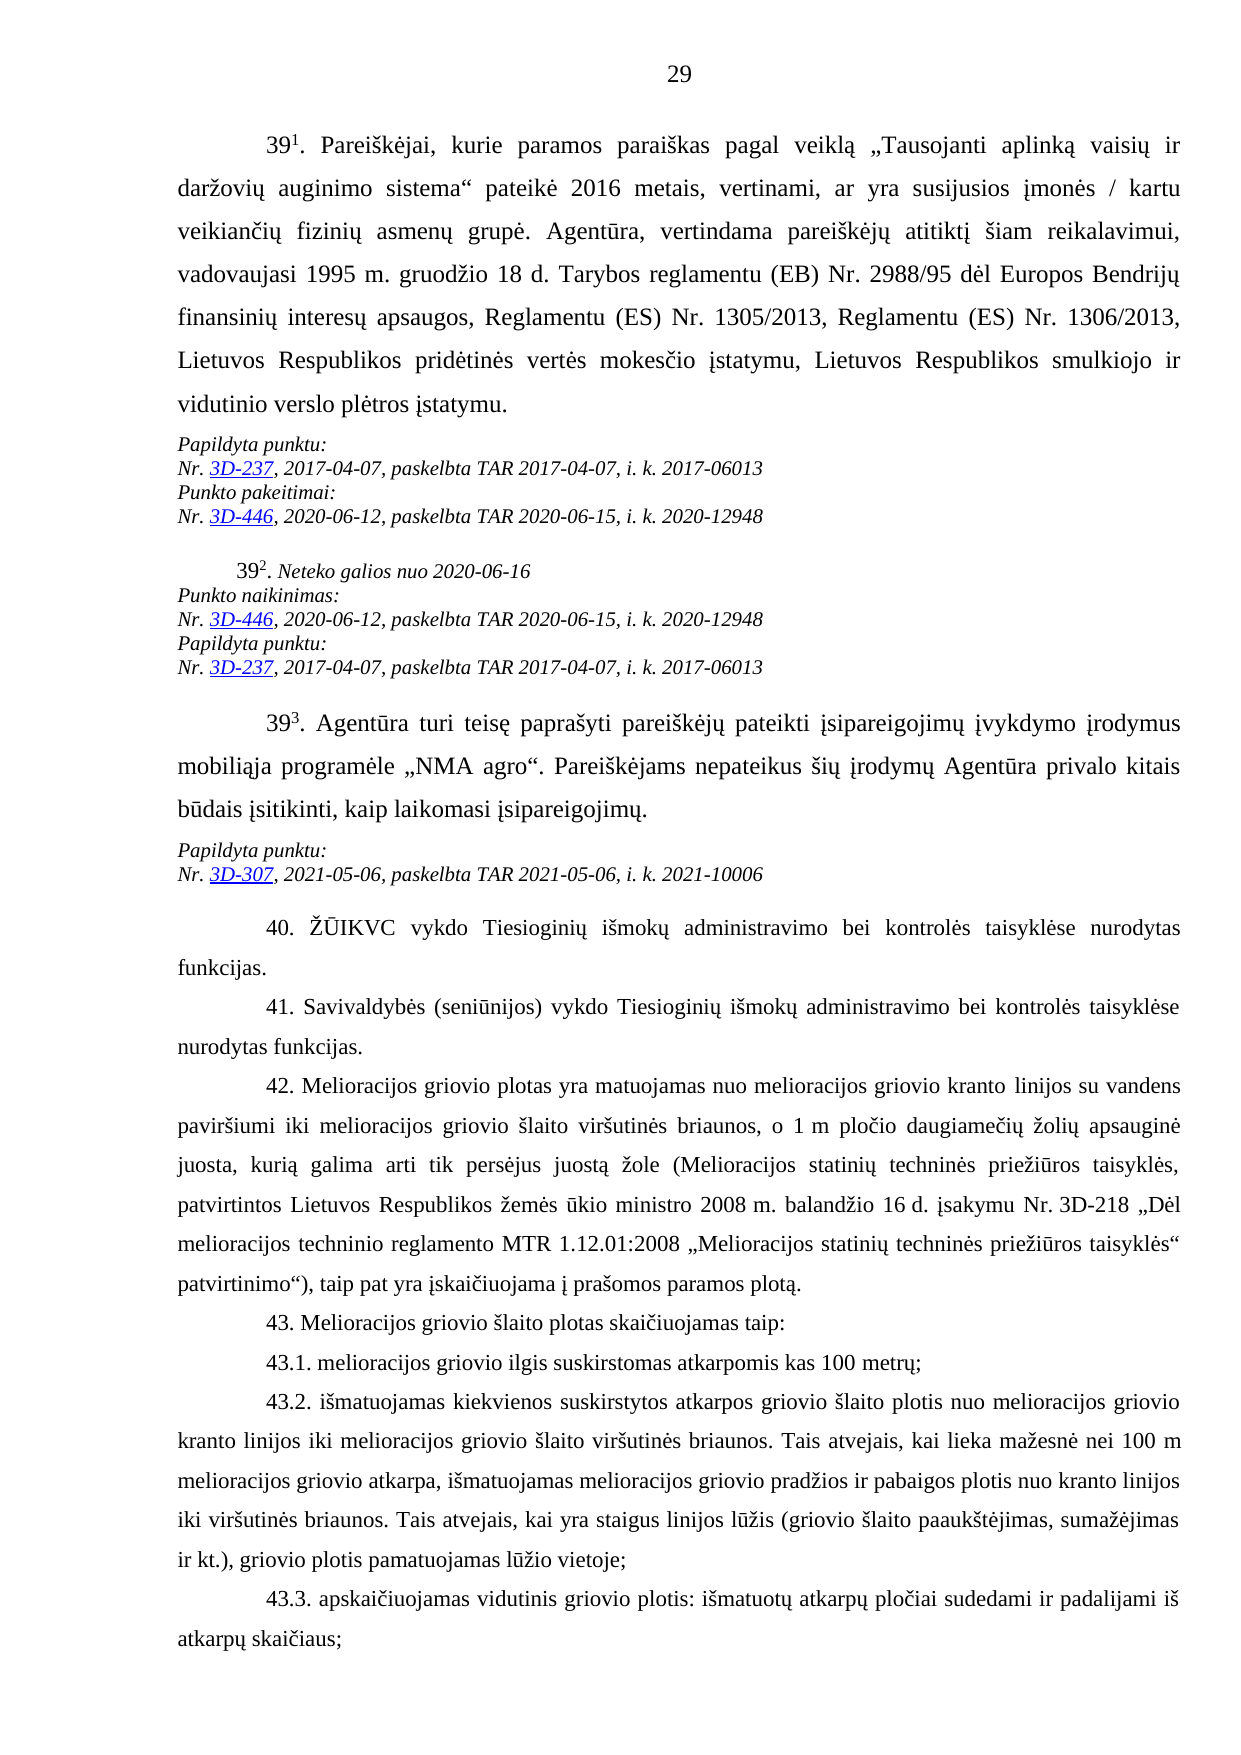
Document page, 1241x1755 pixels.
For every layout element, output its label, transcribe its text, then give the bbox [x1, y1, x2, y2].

text 40. ŽŪIKVC vykdo Tiesioginių išmokų administravimo bei kontrolės taisyklėse nurodytas funkcijas. [177, 914, 1181, 980]
text Punkto pakeitimai: [177, 480, 1181, 504]
text 43.2. išmatuojamas kiekvienos suskirstytos atkarpos griovio šlaito plotis nuo melioracijos griovio kranto linijos iki melioracijos griovio šlaito viršutinės briaunos. Tais atvejais, kai lieka mažesnė nei 100 m melioracijos griovio atkarpa, išmatuojamas melioracijos griovio pradžios ir pabaigos plotis nuo kranto linijos iki viršutinės briaunos. Tais atvejais, kai yra staigus linijos lūžis (griovio šlaito paaukštėjimas, sumažėjimas ir kt.), griovio plotis pamatuojamas lūžio vietoje; [177, 1388, 1181, 1572]
text 392. Neteko galios nuo 2020-06-16 [177, 557, 1181, 583]
text Nr. 3D-446, 2020-06-12, paskelbta TAR 2020-06-15, i. k. 2020-12948 [177, 504, 1181, 528]
text 393. Agentūra turi teisę paprašyti pareiškėjų pateikti įsipareigojimų įvykdymo įrodymus mobiliąja programėle „NMA agro“. Pareiškėjams nepateikus šių įrodymų Agentūra privalo kitais būdais įsitikinti, kaip laikomasi įsipareigojimų. [177, 708, 1181, 823]
text Nr. 3D-237, 2017-04-07, paskelbta TAR 2017-04-07, i. k. 2017-06013 [177, 655, 1181, 679]
text 42. Melioracijos griovio plotas yra matuojamas nuo melioracijos griovio kranto linijos su vandens paviršiumi iki melioracijos griovio šlaito viršutinės briaunos, o 1 m pločio daugiamečių žolių apsauginė juosta, kurią galima arti tik persėjus juostą žole (Melioracijos statinių techninės priežiūros taisyklės, patvirtintos Lietuvos Respublikos žemės ūkio ministro 2008 m. balandžio 16 d. įsakymu Nr. 3D-218 „Dėl melioracijos techninio reglamento MTR 1.12.01:2008 „Melioracijos statinių techninės priežiūros taisyklės“ patvirtinimo“), taip pat yra įskaičiuojama į prašomos paramos plotą. [177, 1072, 1181, 1296]
text 43.1. melioracijos griovio ilgis suskirstomas atkarpomis kas 100 metrų; [177, 1349, 1181, 1375]
text Papildyta punktu: [177, 631, 1181, 655]
text 41. Savivaldybės (seniūnijos) vykdo Tiesioginių išmokų administravimo bei kontrolės taisyklėse nurodytas funkcijas. [177, 993, 1181, 1059]
text Punkto naikinimas: [177, 583, 1181, 607]
text Papildyta punktu: [177, 837, 1181, 862]
text 43.3. apskaičiuojamas vidutinis griovio plotis: išmatuotų atkarpų pločiai sudedami ir padalijami iš atkarpų skaičiaus; [177, 1586, 1181, 1651]
text Nr. 3D-446, 2020-06-12, paskelbta TAR 2020-06-15, i. k. 2020-12948 [177, 607, 1181, 631]
text Nr. 3D-237, 2017-04-07, paskelbta TAR 2017-04-07, i. k. 2017-06013 [177, 456, 1181, 480]
text Nr. 3D-307, 2021-05-06, paskelbta TAR 2021-05-06, i. k. 2021-10006 [177, 862, 1181, 886]
text 391. Pareiškėjai, kurie paramos paraiškas pagal veiklą „Tausojanti aplinką vaisių ir daržovių auginimo sistema“ pateikė 2016 metais, vertinami, ar yra susijusios įmonės / kartu veikiančių fizinių asmenų grupė. Agentūra, vertindama pareiškėjų atitiktį šiam reikalavimui, vadovaujasi 1995 m. gruodžio 18 d. Tarybos reglamentu (EB) Nr. 2988/95 dėl Europos Bendrijų finansinių interesų apsaugos, Reglamentu (ES) Nr. 1305/2013, Reglamentu (ES) Nr. 1306/2013, Lietuvos Respublikos pridėtinės vertės mokesčio įstatymu, Lietuvos Respublikos smulkiojo ir vidutinio verslo plėtros įstatymu. [177, 130, 1181, 417]
text 43. Melioracijos griovio šlaito plotas skaičiuojamas taip: [177, 1309, 1181, 1336]
text Papildyta punktu: [177, 432, 1181, 456]
